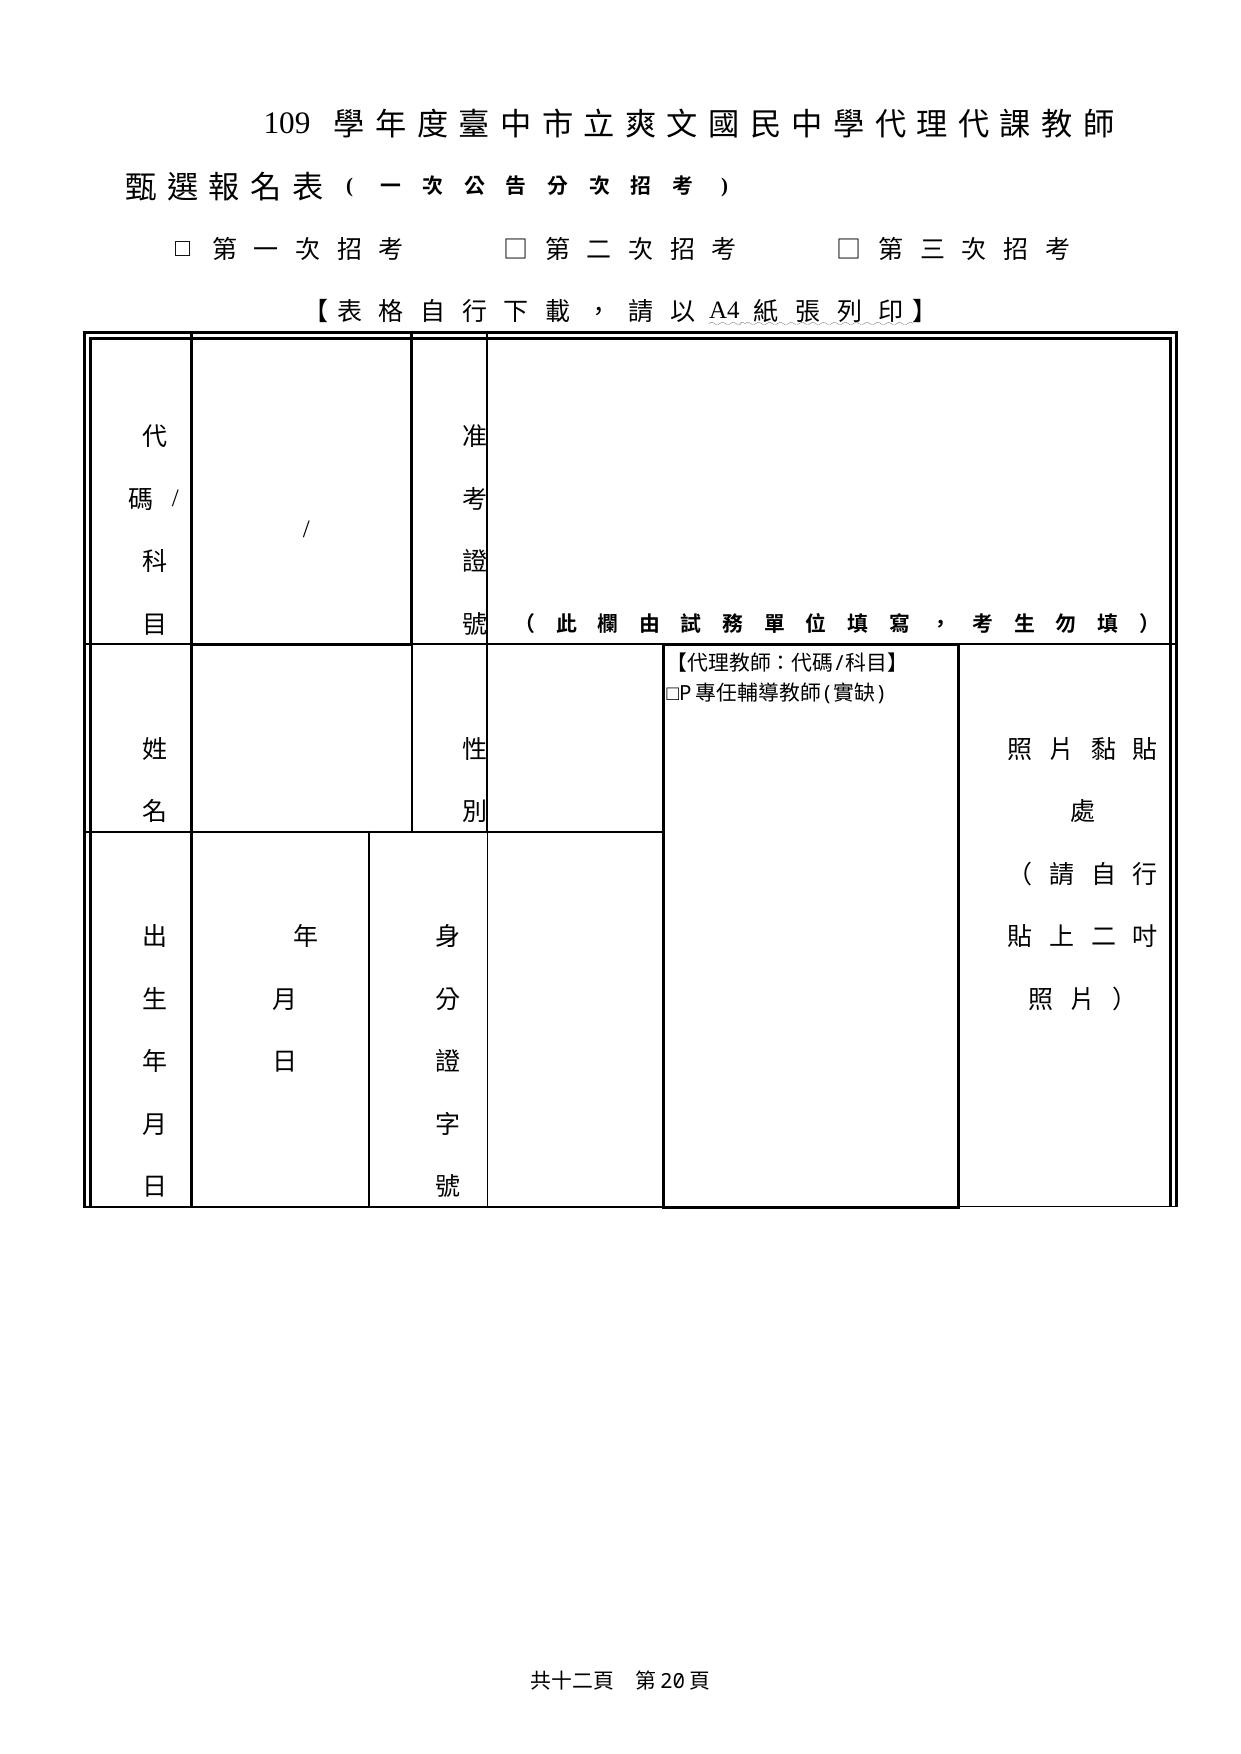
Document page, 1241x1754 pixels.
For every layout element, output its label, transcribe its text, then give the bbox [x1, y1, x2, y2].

table_header / [193, 340, 410, 643]
table_cell 身分證 字 號 [370, 833, 487, 1206]
table_header （此欄由試務單位填寫，考生勿填） [488, 334, 1173, 643]
text 109學年度臺中市立爽文國民中學代理代課教師甄選報名表(一次公告分次招考) [120, 81, 1120, 206]
table_cell [488, 645, 662, 831]
table_cell 出 生 年月日 [92, 833, 190, 1206]
table_cell [488, 833, 662, 1206]
table_header 准考證號 [413, 340, 486, 643]
table_cell 性別 [413, 645, 486, 831]
table_cell 年 月 日 [193, 833, 368, 1206]
table_cell [193, 646, 411, 831]
table_cell 【代理教師：代碼/科目】 □P專任輔導教師(實缺) [665, 646, 957, 1206]
table_cell 照片黏貼處 （請自行貼上二吋照片） [960, 645, 1169, 1206]
table_header 代碼/ 科目 [87, 334, 190, 643]
table_cell 姓名 [92, 645, 190, 831]
text □第一次招考 □第二次招考 □第三次招考 【表格自行下載，請以A4紙張列印】 [120, 206, 1120, 331]
